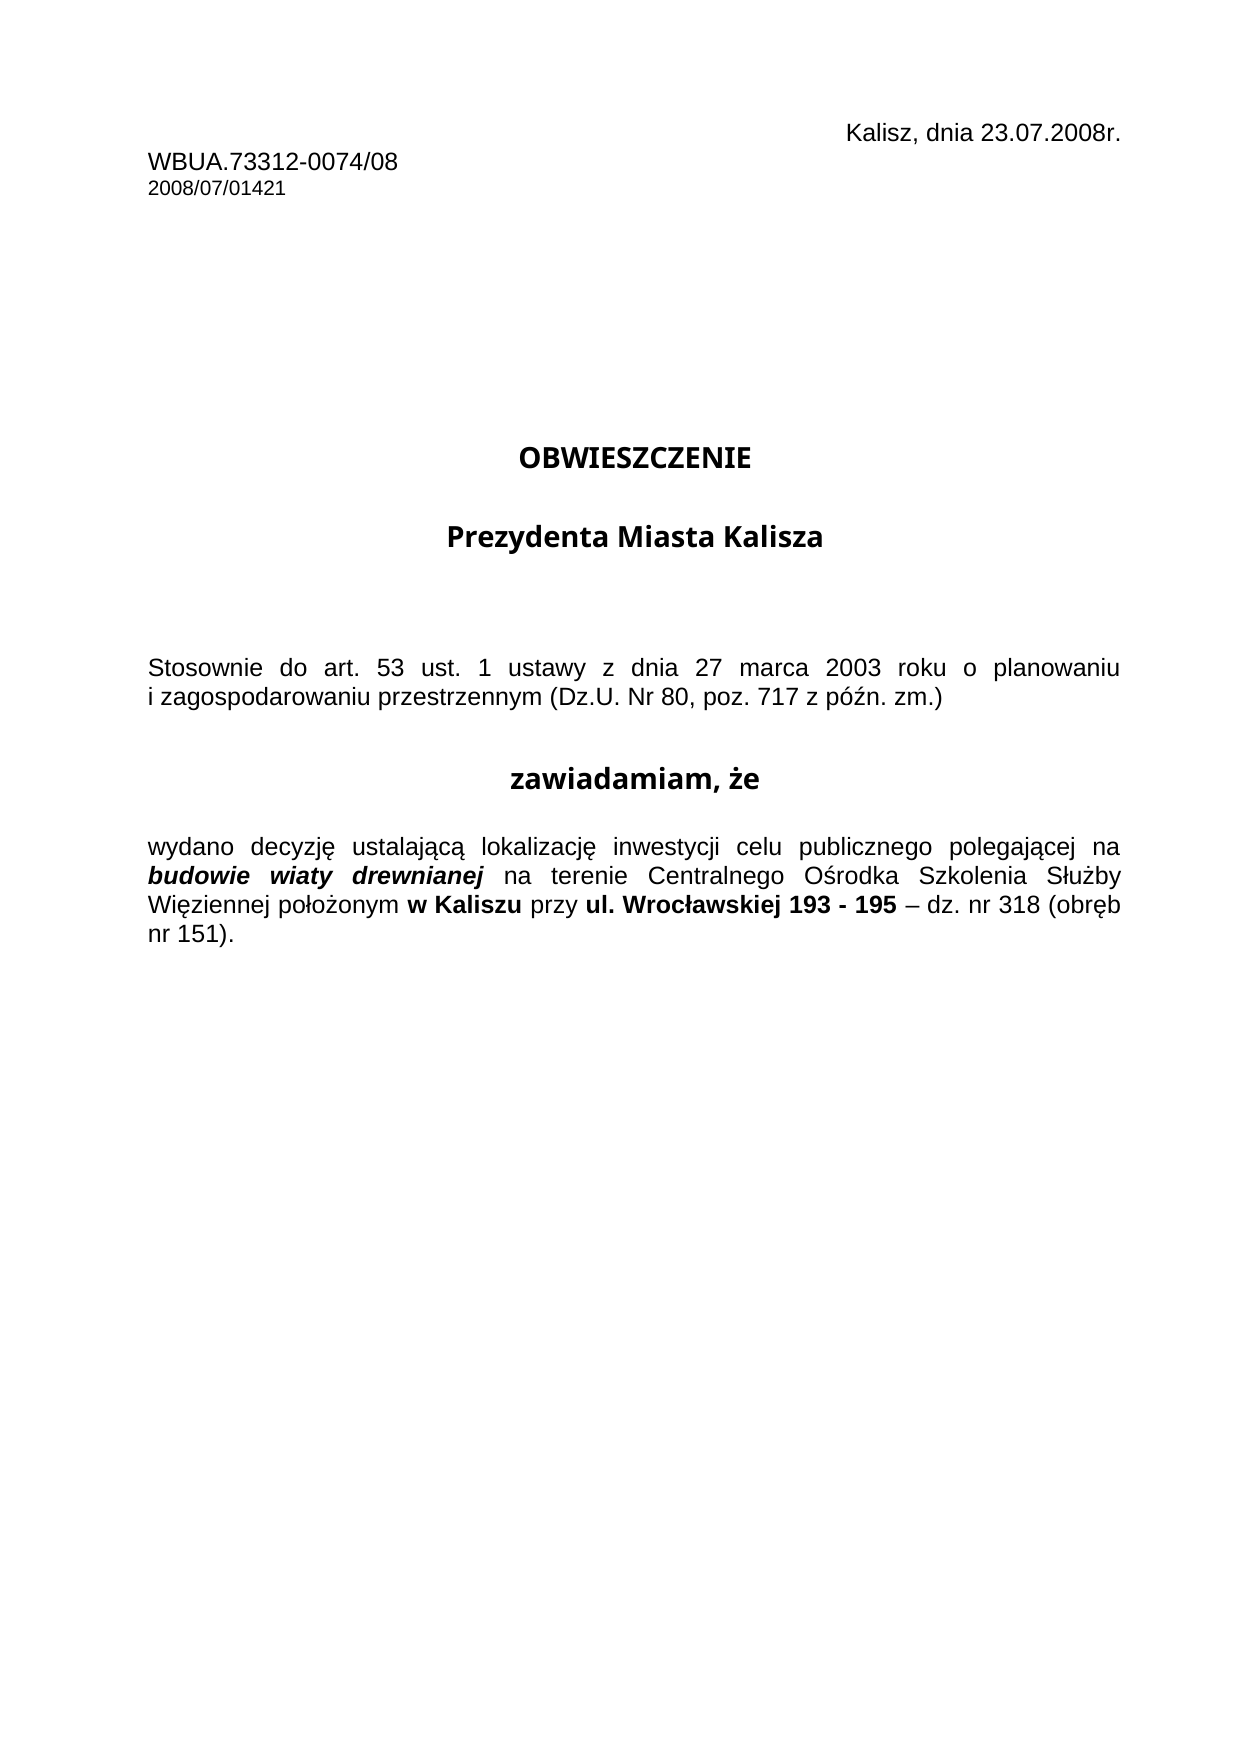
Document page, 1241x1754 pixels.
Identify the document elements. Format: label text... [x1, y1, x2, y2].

text OBWIESZCZENIE [148, 438, 1122, 477]
text zawiadamiam, że [148, 759, 1122, 798]
text WBUA.73312-0074/08 [148, 147, 1122, 176]
text Stosownie do art. 53 ust. 1 ustawy z dnia 27 marca 2003 roku o planowaniu i zagospodarowaniu przestrzennym (Dz.U. Nr 80, poz. 717 z późn. zm.) [148, 652, 1122, 711]
text 2008/07/01421 [148, 176, 1122, 200]
subtitle Prezydenta Miasta Kalisza [148, 517, 1122, 556]
text Kalisz, dnia 23.07.2008r. [148, 118, 1122, 147]
text wydano decyzję ustalającą lokalizację inwestycji celu publicznego polegającej na budowie wiaty drewnianej na terenie Centralnego Ośrodka Szkolenia Służby Więziennej położonym w Kaliszu przy ul. Wrocławskiej 193 - 195 – dz. nr 318 (obręb nr 151). [148, 832, 1122, 948]
